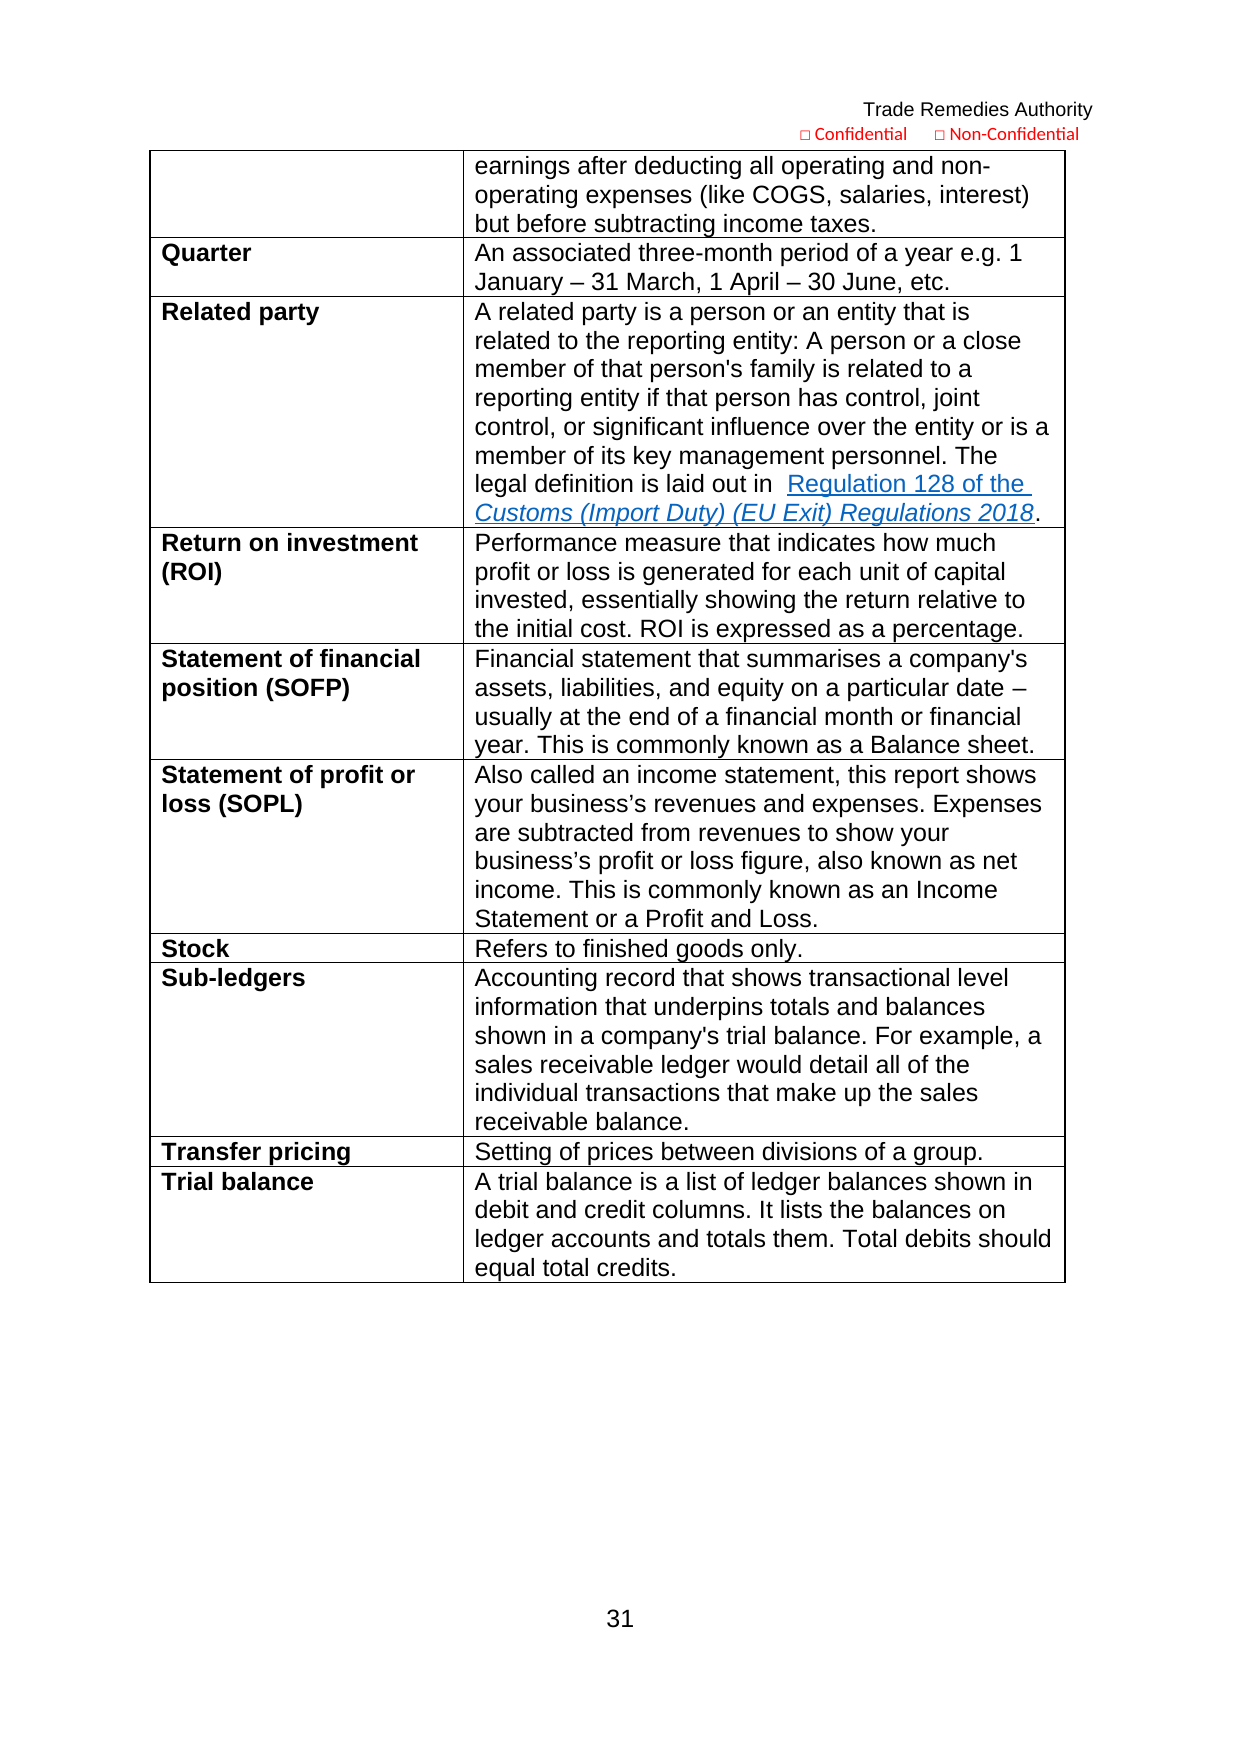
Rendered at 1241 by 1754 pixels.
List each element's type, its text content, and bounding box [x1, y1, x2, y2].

table_cell Stock [151, 934, 463, 962]
table_cell [151, 151, 463, 237]
table_cell A trial balance is a list of ledger balances shown in debit and credit columns. It lists the balances on ledger accounts and totals them. Total debits should equal total credits. [464, 1167, 1064, 1282]
table_cell Trial balance [151, 1167, 463, 1282]
table_cell Sub-ledgers [151, 963, 463, 1136]
table_cell Quarter [151, 238, 463, 296]
table_cell An associated three-month period of a year e.g. 1 January – 31 March, 1 April – 30 June, etc. [464, 238, 1064, 296]
table_cell Financial statement that summarises a company's assets, liabilities, and equity on a particular date – usually at the end of a financial month or financial year. This is commonly known as a Balance sheet. [464, 644, 1064, 759]
table_cell Return on investment (ROI) [151, 528, 463, 643]
table_cell earnings after deducting all operating and non-operating expenses (like COGS, salaries, interest) but before subtracting income taxes. [464, 151, 1064, 237]
table_cell Setting of prices between divisions of a group. [464, 1137, 1064, 1166]
table_cell Performance measure that indicates how much profit or loss is generated for each unit of capital invested, essentially showing the return relative to the initial cost. ROI is expressed as a percentage. [464, 528, 1064, 643]
table_cell Refers to finished goods only. [464, 934, 1064, 962]
table_cell Statement of financial position (SOFP) [151, 644, 463, 759]
table_cell Also called an income statement, this report shows your business’s revenues and expenses. Expenses are subtracted from revenues to show your business’s profit or loss figure, also known as net income. This is commonly known as an Income Statement or a Profit and Loss. [464, 760, 1064, 932]
table_cell Transfer pricing [151, 1137, 463, 1166]
table_cell Statement of profit or loss (SOPL) [151, 760, 463, 932]
table_cell Accounting record that shows transactional level information that underpins totals and balances shown in a company's trial balance. For example, a sales receivable ledger would detail all of the individual transactions that make up the sales receivable balance. [464, 963, 1064, 1136]
table_cell Related party [151, 297, 463, 527]
table_cell A related party is a person or an entity that is related to the reporting entity: A person or a close member of that person's family is related to a reporting entity if that person has control, joint control, or significant influence over the entity or is a member of its key management personnel. The legal definition is laid out in Regulation 128 of the Customs (Import Duty) (EU Exit) Regulations 2018. [464, 297, 1064, 527]
